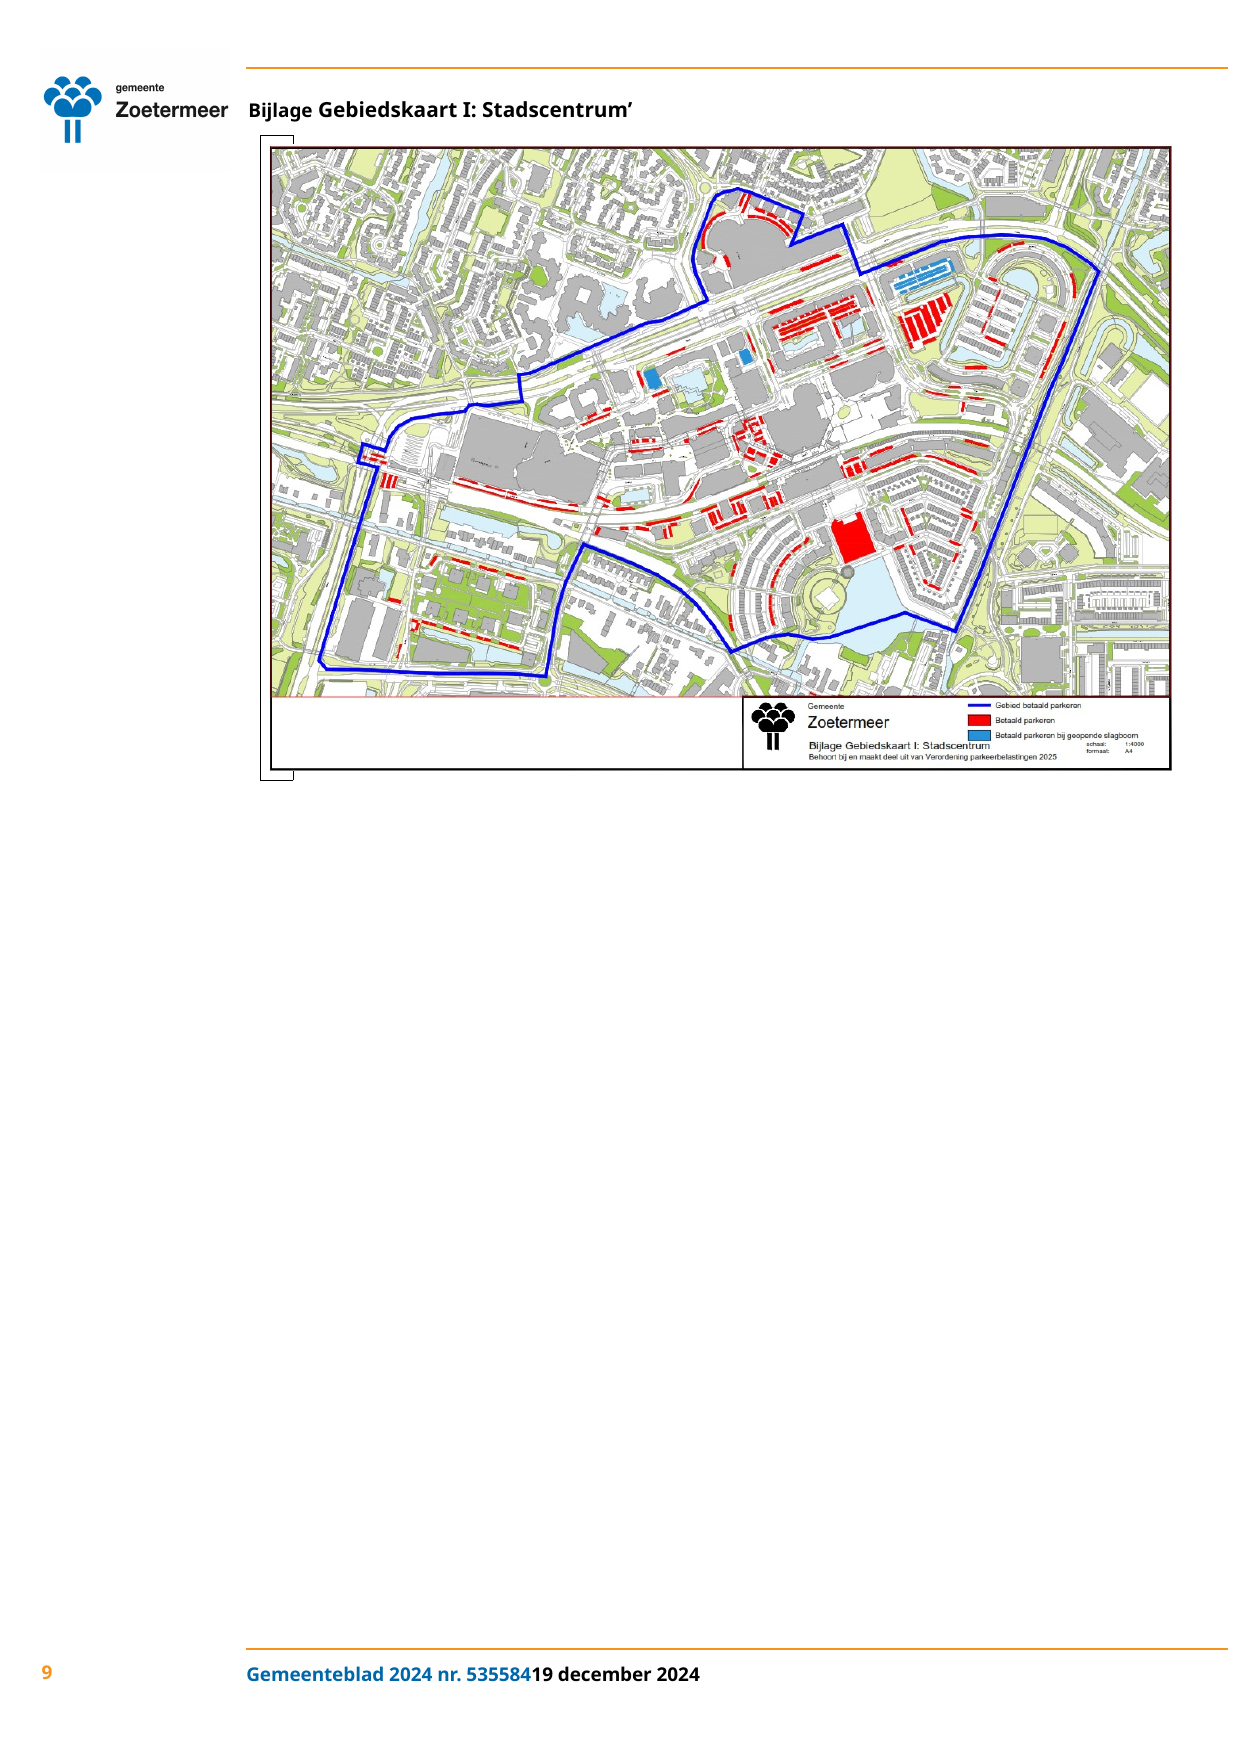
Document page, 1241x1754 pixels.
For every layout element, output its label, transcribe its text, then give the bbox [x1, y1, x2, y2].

picture [268, 144, 1173, 771]
text Bijlage Gebiedskaart I: Stadscentrum’ [248, 95, 1152, 123]
picture [41, 47, 231, 172]
